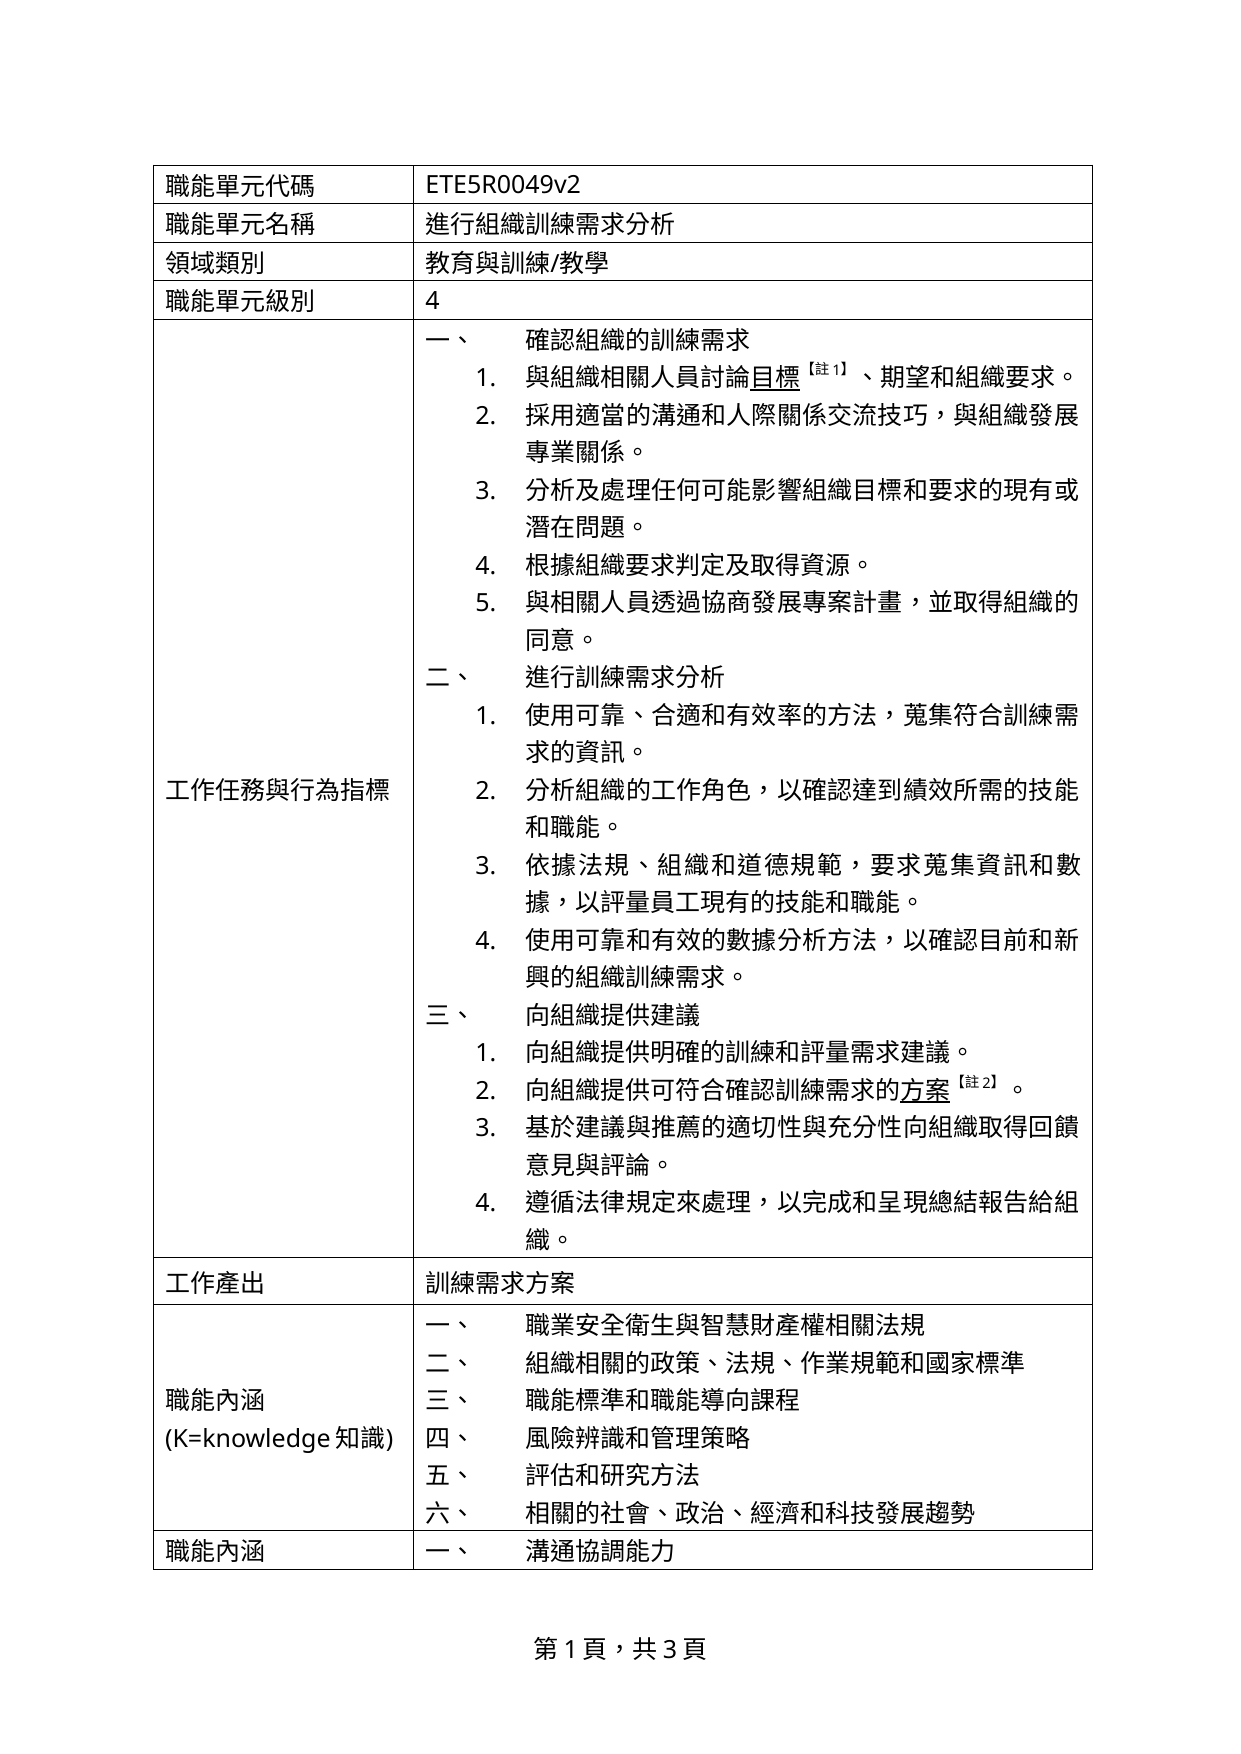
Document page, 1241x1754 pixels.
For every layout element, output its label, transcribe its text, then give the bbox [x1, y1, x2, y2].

table_cell 職能單元級別 [154, 281, 413, 319]
table_cell 溝通協調能力 參與評量驗證及流程之專案擬定能力 組織訓練需求之鑑別與諮詢能力 統計資訊分析和整合能力 組織訓練計畫的規劃與引導能力 專案紀錄撰寫與呈報能力 [414, 1531, 1092, 1569]
table_header 職能單元代碼 [154, 166, 413, 203]
table_cell 職能單元名稱 [154, 204, 413, 242]
table_cell 進行組織訓練需求分析 [414, 204, 1092, 242]
table_cell 教育與訓練/教學 [414, 243, 1092, 280]
table_cell 領域類別 [154, 243, 413, 280]
table_cell 工作產出 [154, 1258, 413, 1304]
table_cell 工作任務與行為指標 [154, 320, 413, 1257]
table_header ETE5R0049v2 [414, 166, 1092, 203]
table_cell 訓練需求方案 [414, 1258, 1092, 1304]
table_cell 職能內涵 [154, 1531, 413, 1569]
table_cell 4 [414, 281, 1092, 319]
table_cell 職能內涵 (K=knowledge知識) [154, 1305, 413, 1530]
table_cell 確認組織的訓練需求 與組織相關人員討論目標【註1】、期望和組織要求。 採用適當的溝通和人際關係交流技巧，與組織發展專業關係。 分析及處理任何可能影響組織目標和要求的現有或潛在問題。 根據組織要求判定及取得資源。 與相關人員透過協商發展專案計畫，並取得組織的同意。 進行訓練需求分析 使用可靠、合適和有效率的方法，蒐集符合訓練需求的資訊。 分析組織的工作角色，以確認達到績效所需的技能和職能。 依據法規、組織和道德規範，要求蒐集資訊和數據，以評量員工現有的技能和職能。 使用可靠和有效的數據分析方法，以確認目前和新興的組織訓練需求。 向組織提供建議 向組織提供明確的訓練和評量需求建議。 向組織提供可符合確認訓練需求的方案【註2】。 基於建議與推薦的適切性與充分性向組織取得回饋意見與評論。 遵循法律規定來處理，以完成和呈現總結報告給組織。 [414, 320, 1092, 1257]
table_cell 職業安全衛生與智慧財產權相關法規 組織相關的政策、法規、作業規範和國家標準 職能標準和職能導向課程 風險辨識和管理策略 評估和研究方法 相關的社會、政治、經濟和科技發展趨勢 [414, 1305, 1092, 1530]
